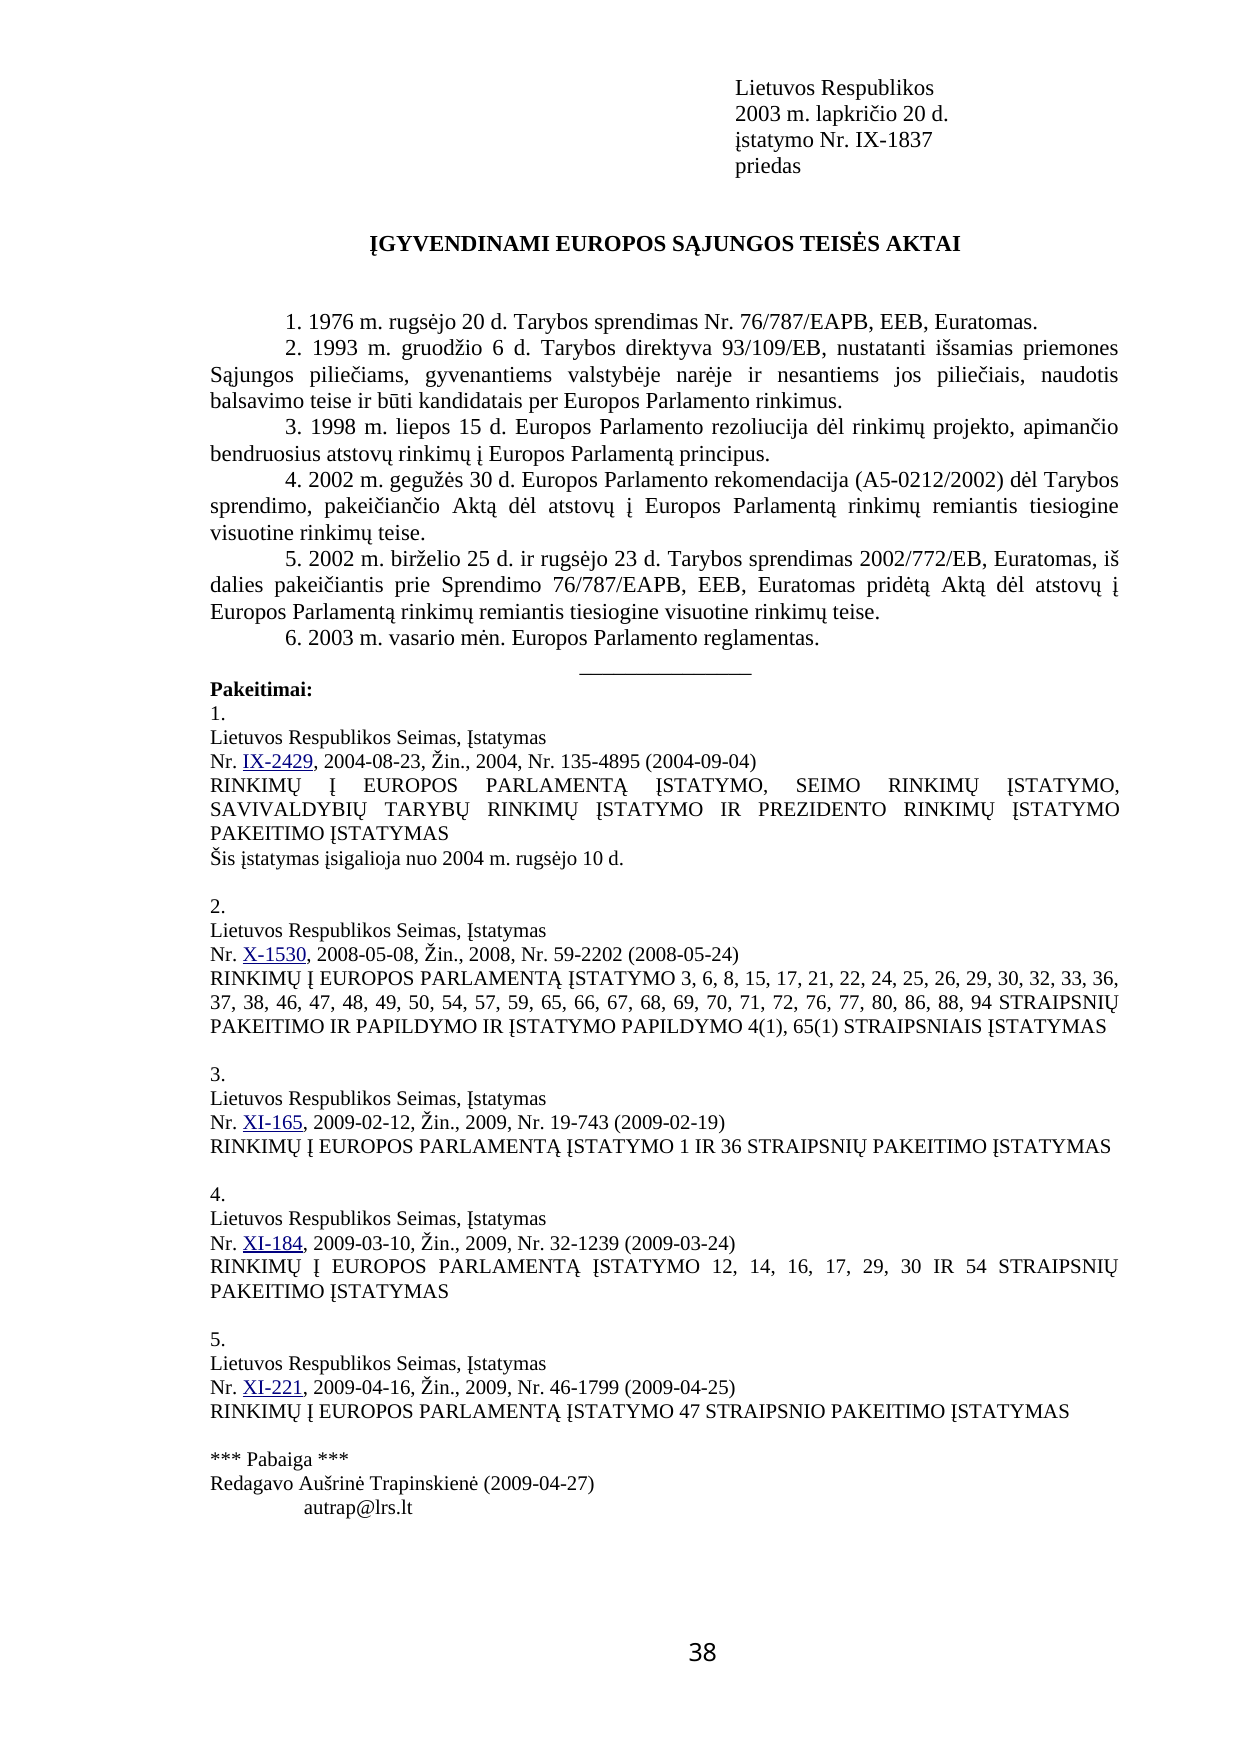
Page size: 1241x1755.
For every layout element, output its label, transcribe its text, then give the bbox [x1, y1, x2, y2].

text 5. [210, 1327, 1120, 1351]
text RINKIMŲ Į EUROPOS PARLAMENTĄ ĮSTATYMO 1 IR 36 STRAIPSNIŲ PAKEITIMO ĮSTATYMAS [210, 1134, 1120, 1158]
text priedas [210, 153, 1120, 179]
text Lietuvos Respublikos Seimas, Įstatymas [210, 725, 1120, 749]
text Lietuvos Respublikos Seimas, Įstatymas [210, 1351, 1120, 1375]
text Nr. X-1530, 2008-05-08, Žin., 2008, Nr. 59-2202 (2008-05-24) [210, 942, 1120, 966]
text autrap@lrs.lt [210, 1495, 1120, 1519]
text 1. [210, 701, 1120, 725]
text _______________ [210, 651, 1120, 677]
text *** Pabaiga *** [210, 1447, 1120, 1471]
text Lietuvos Respublikos Seimas, Įstatymas [210, 1206, 1120, 1230]
text 1. 1976 m. rugsėjo 20 d. Tarybos sprendimas Nr. 76/787/EAPB, EEB, Euratomas. [210, 308, 1120, 334]
text Lietuvos Respublikos Seimas, Įstatymas [210, 918, 1120, 942]
text RINKIMŲ Į EUROPOS PARLAMENTĄ ĮSTATYMO 12, 14, 16, 17, 29, 30 IR 54 STRAIPSNIŲ PAKEITIMO ĮSTATYMAS [210, 1254, 1120, 1303]
text įstatymo Nr. IX-1837 [210, 126, 1120, 153]
text Lietuvos Respublikos [210, 73, 1120, 100]
text 3. 1998 m. liepos 15 d. Europos Parlamento rezoliucija dėl rinkimų projekto, apimančio bendruosius atstovų rinkimų į Europos Parlamentą principus. [210, 413, 1120, 466]
text 4. 2002 m. gegužės 30 d. Europos Parlamento rekomendacija (A5-0212/2002) dėl Tarybos sprendimo, pakeičiančio Aktą dėl atstovų į Europos Parlamentą rinkimų remiantis tiesiogine visuotine rinkimų teise. [210, 466, 1120, 545]
text 5. 2002 m. birželio 25 d. ir rugsėjo 23 d. Tarybos sprendimas 2002/772/EB, Euratomas, iš dalies pakeičiantis prie Sprendimo 76/787/EAPB, EEB, Euratomas pridėtą Aktą dėl atstovų į Europos Parlamentą rinkimų remiantis tiesiogine visuotine rinkimų teise. [210, 545, 1120, 624]
text 2003 m. lapkričio 20 d. [210, 100, 1120, 126]
text Nr. XI-184, 2009-03-10, Žin., 2009, Nr. 32-1239 (2009-03-24) [210, 1230, 1120, 1254]
text Lietuvos Respublikos Seimas, Įstatymas [210, 1086, 1120, 1110]
text 6. 2003 m. vasario mėn. Europos Parlamento reglamentas. [210, 624, 1120, 651]
text 2. [210, 893, 1120, 918]
subtitle ĮGYVENDINAMI EUROPOS SĄJUNGOS TEISĖS AKTAI [210, 230, 1120, 257]
text Nr. XI-165, 2009-02-12, Žin., 2009, Nr. 19-743 (2009-02-19) [210, 1110, 1120, 1134]
text Pakeitimai: [210, 677, 1120, 701]
text Redagavo Aušrinė Trapinskienė (2009-04-27) [210, 1471, 1120, 1495]
text Šis įstatymas įsigalioja nuo 2004 m. rugsėjo 10 d. [210, 845, 1120, 869]
text 2. 1993 m. gruodžio 6 d. Tarybos direktyva 93/109/EB, nustatanti išsamias priemones Sąjungos piliečiams, gyvenantiems valstybėje narėje ir nesantiems jos piliečiais, naudotis balsavimo teise ir būti kandidatais per Europos Parlamento rinkimus. [210, 334, 1120, 413]
text Nr. XI-221, 2009-04-16, Žin., 2009, Nr. 46-1799 (2009-04-25) [210, 1375, 1120, 1399]
text RINKIMŲ Į EUROPOS PARLAMENTĄ ĮSTATYMO 47 STRAIPSNIO PAKEITIMO ĮSTATYMAS [210, 1399, 1120, 1423]
text 4. [210, 1182, 1120, 1206]
text RINKIMŲ Į EUROPOS PARLAMENTĄ ĮSTATYMO 3, 6, 8, 15, 17, 21, 22, 24, 25, 26, 29, 30, 32, 33, 36, 37, 38, 46, 47, 48, 49, 50, 54, 57, 59, 65, 66, 67, 68, 69, 70, 71, 72, 76, 77, 80, 86, 88, 94 STRAIPSNIŲ PAKEITIMO IR PAPILDYMO IR ĮSTATYMO PAPILDYMO 4(1), 65(1) STRAIPSNIAIS ĮSTATYMAS [210, 966, 1120, 1038]
text Nr. IX-2429, 2004-08-23, Žin., 2004, Nr. 135-4895 (2004-09-04) [210, 749, 1120, 773]
text 3. [210, 1062, 1120, 1086]
text RINKIMŲ Į EUROPOS PARLAMENTĄ ĮSTATYMO, SEIMO RINKIMŲ ĮSTATYMO, SAVIVALDYBIŲ TARYBŲ RINKIMŲ ĮSTATYMO IR PREZIDENTO RINKIMŲ ĮSTATYMO PAKEITIMO ĮSTATYMAS [210, 773, 1120, 845]
